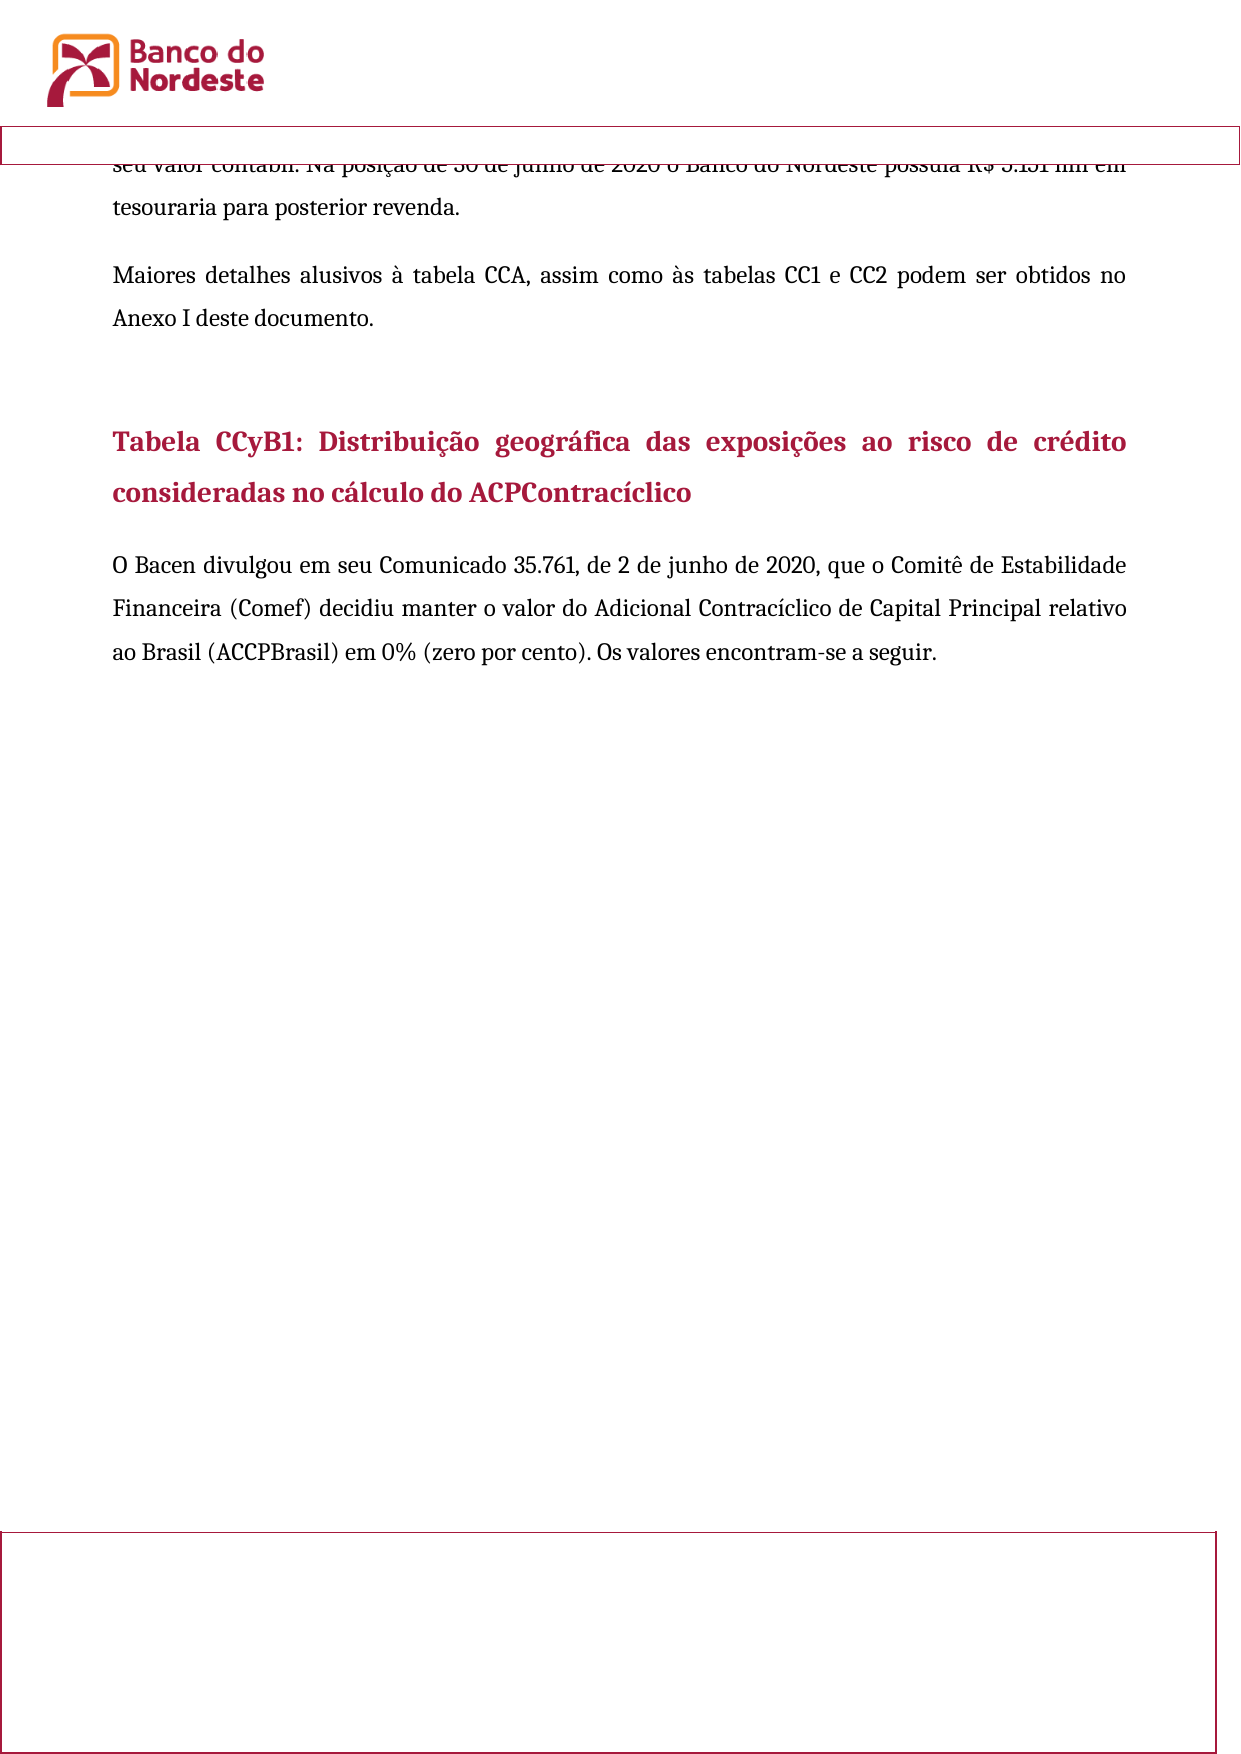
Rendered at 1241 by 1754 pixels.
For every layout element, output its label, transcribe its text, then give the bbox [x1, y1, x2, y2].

text O Bacen divulgou em seu Comunicado 35.761, de 2 de junho de 2020, que o Comitê de Estabilidade Financeira (Comef) decidiu manter o valor do Adicional Contracíclico de Capital Principal relativo ao Brasil (ACCPBrasil) em 0% (zero por cento). Os valores encontram-se a seguir. [112, 551, 1128, 666]
text Maiores detalhes alusivos à tabela CCA, assim como às tabelas CC1 e CC2 podem ser obtidos no Anexo I deste documento. [112, 261, 1128, 333]
text As Letras Financeiras Subordinadas no valor de R$ 801.040, captadas em junho de 2019, foram autorizadas pelo Bacen a compor o PR Nível I, a título de Capital Complementar. Essas letras atendem ao disposto no Art. 10 da Res. 4.733/2019 do CMN que permite a recompra de até 3% do seu valor contábil. Na posição de 30 de junho de 2020 o Banco do Nordeste possuía R$ 5.151 mil em tesouraria para posterior revenda. [112, 165, 1128, 222]
text Tabela CCyB1: Distribuição geográfica das exposições ao risco de crédito consideradas no cálculo do ACPContracíclico [112, 426, 1128, 509]
